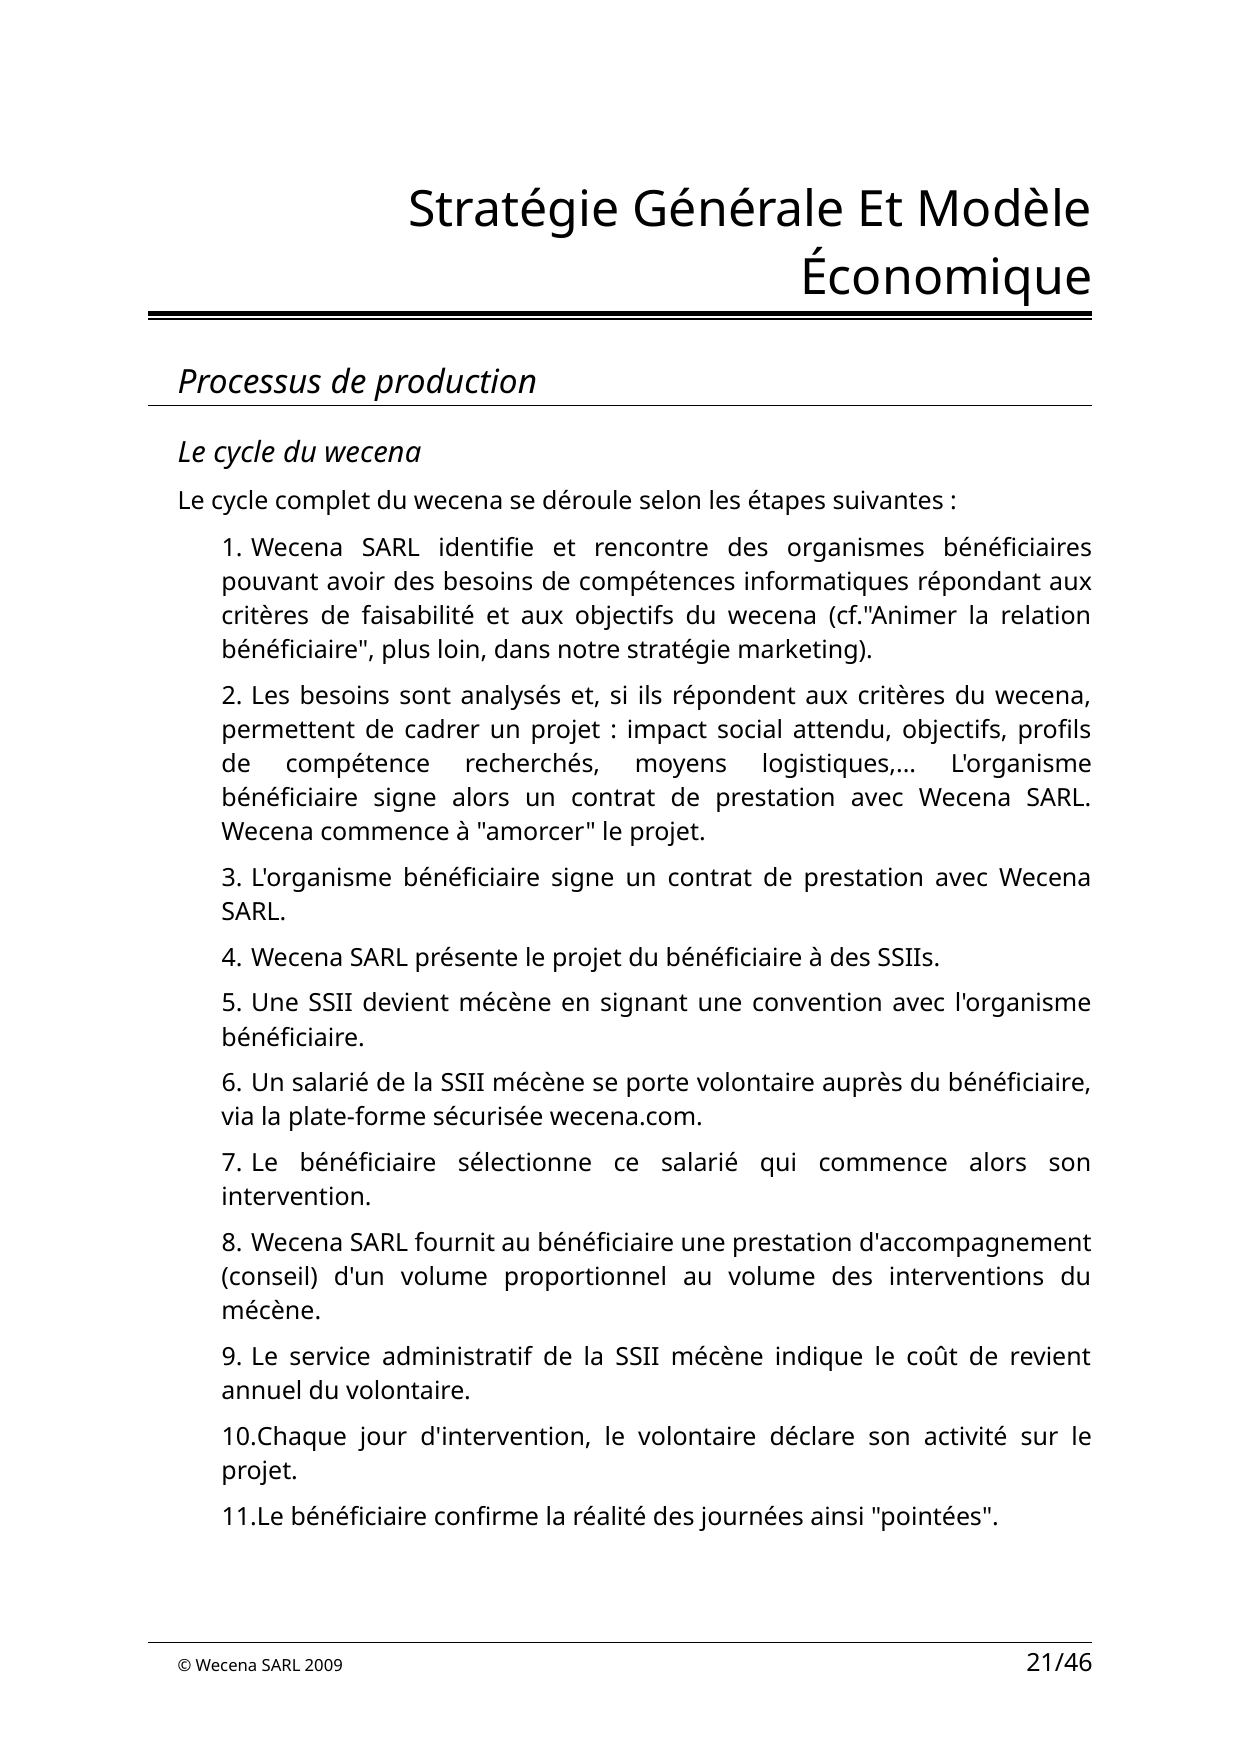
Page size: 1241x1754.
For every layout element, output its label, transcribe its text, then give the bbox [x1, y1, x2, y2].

subtitle Stratégie générale et modèle économique [148, 173, 1092, 311]
list Wecena SARL fournit au bénéficiaire une prestation d'accompagnement (conseil) d'un volume proportionnel au volume des interventions du mécène. [192, 1225, 1092, 1327]
list Les besoins sont analysés et, si ils répondent aux critères du wecena, permettent de cadrer un projet : impact social attendu, objectifs, profils de compétence recherchés, moyens logistiques,... L'organisme bénéficiaire signe alors un contrat de prestation avec Wecena SARL. Wecena commence à "amorcer" le projet. [192, 677, 1092, 848]
list Le bénéficiaire sélectionne ce salarié qui commence alors son intervention. [192, 1145, 1092, 1213]
list Le bénéficiaire confirme la réalité des journées ainsi "pointées". [192, 1498, 1092, 1533]
list Une SSII devient mécène en signant une convention avec l'organisme bénéficiaire. [192, 985, 1092, 1053]
list Chaque jour d'intervention, le volontaire déclare son activité sur le projet. [192, 1419, 1092, 1487]
text Le cycle complet du wecena se déroule selon les étapes suivantes : [148, 483, 1092, 517]
subtitle Processus de production [148, 358, 1092, 405]
subtitle Le cycle du wecena [148, 431, 1092, 471]
list Wecena SARL identifie et rencontre des organismes bénéficiaires pouvant avoir des besoins de compétences informatiques répondant aux critères de faisabilité et aux objectifs du wecena (cf."Animer la relation bénéficiaire", plus loin, dans notre stratégie marketing). [192, 529, 1092, 666]
list Wecena SARL présente le projet du bénéficiaire à des SSIIs. [192, 939, 1092, 973]
list Le service administratif de la SSII mécène indique le coût de revient annuel du volontaire. [192, 1339, 1092, 1407]
list L'organisme bénéficiaire signe un contrat de prestation avec Wecena SARL. [192, 859, 1092, 927]
list Un salarié de la SSII mécène se porte volontaire auprès du bénéficiaire, via la plate-forme sécurisée wecena.com. [192, 1065, 1092, 1133]
